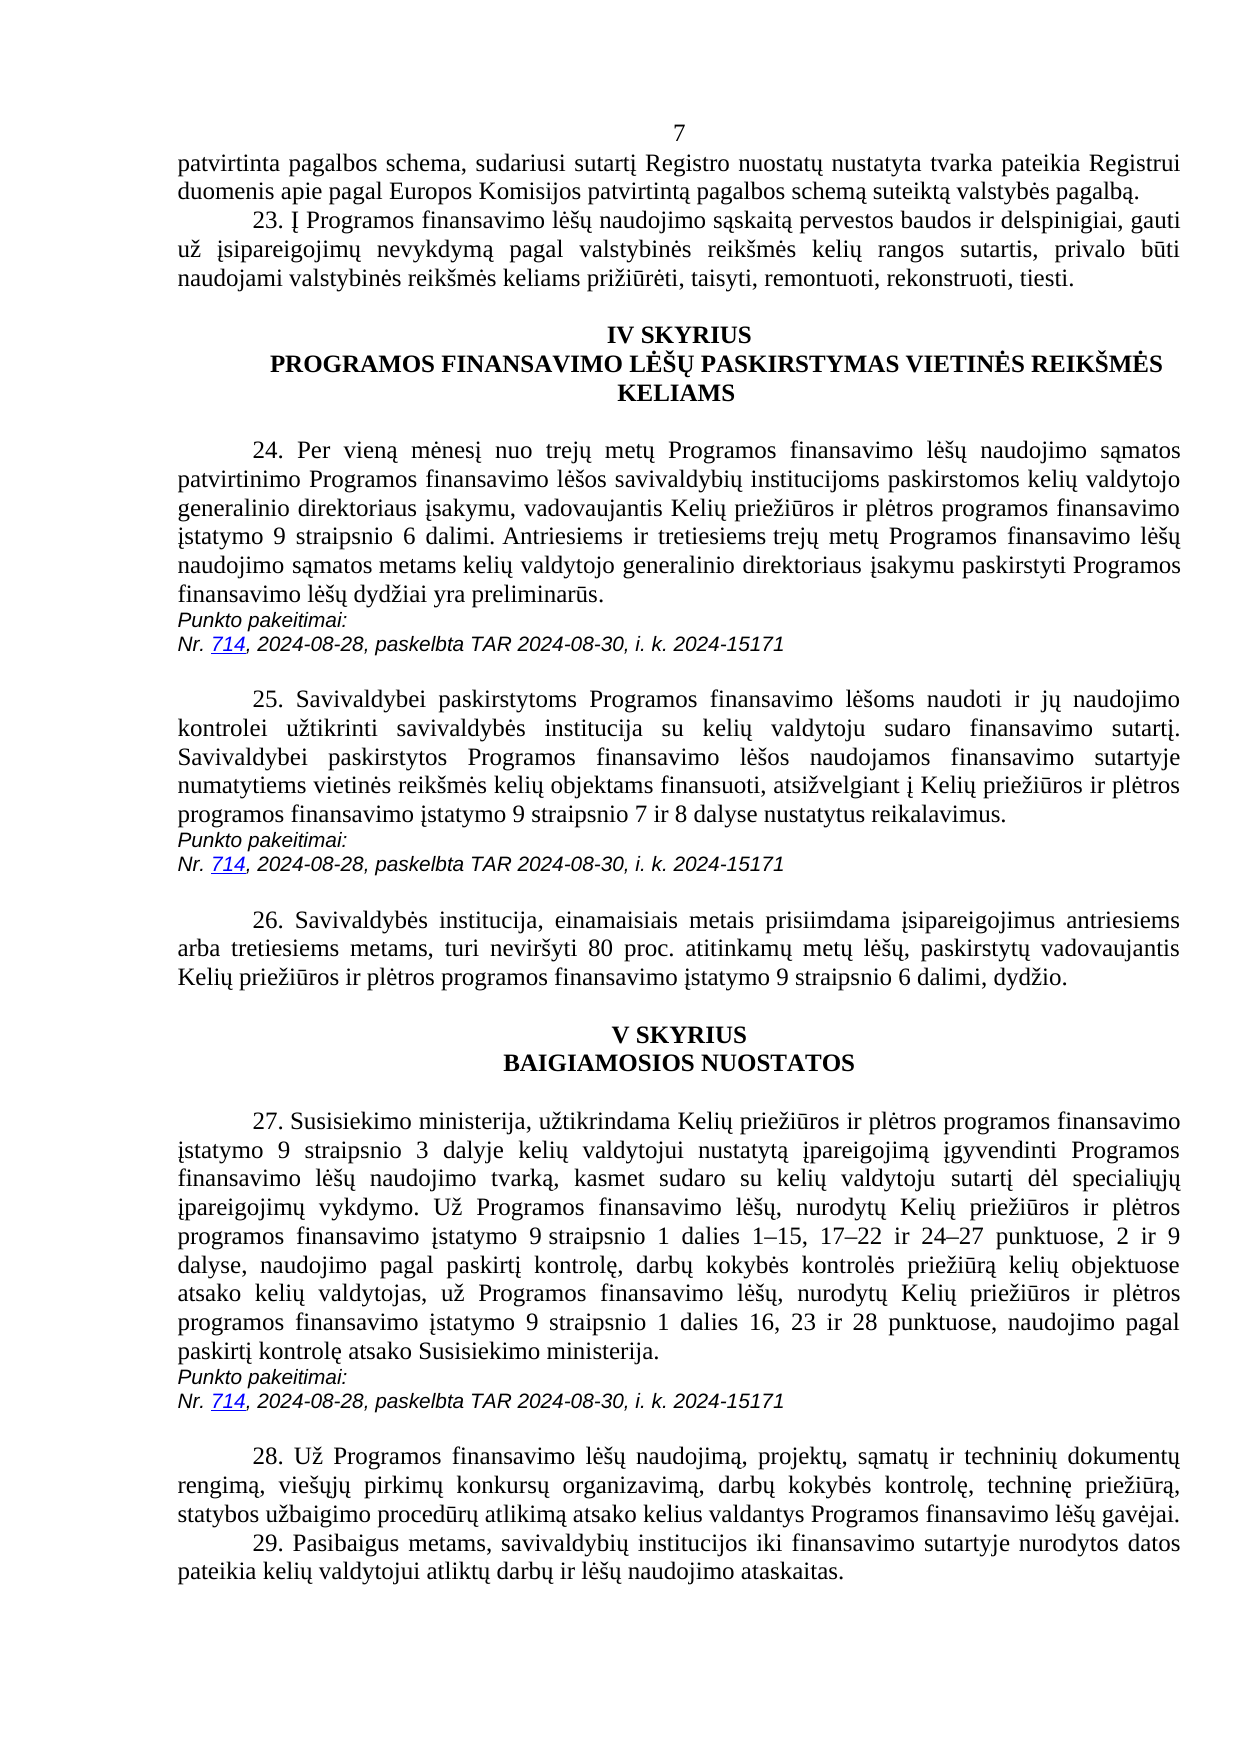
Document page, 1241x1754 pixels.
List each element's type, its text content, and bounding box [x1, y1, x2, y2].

text Punkto pakeitimai: [177, 828, 1181, 852]
text 27. Susisiekimo ministerija, užtikrindama Kelių priežiūros ir plėtros programos finansavimo įstatymo 9 straipsnio 3 dalyje kelių valdytojui nustatytą įpareigojimą įgyvendinti Programos finansavimo lėšų naudojimo tvarką, kasmet sudaro su kelių valdytoju sutartį dėl specialiųjų įpareigojimų vykdymo. Už Programos finansavimo lėšų, nurodytų Kelių priežiūros ir plėtros programos finansavimo įstatymo 9 straipsnio 1 dalies 1–15, 17–22 ir 24–27 punktuose, 2 ir 9 dalyse, naudojimo pagal paskirtį kontrolę, darbų kokybės kontrolės priežiūrą kelių objektuose atsako kelių valdytojas, už Programos finansavimo lėšų, nurodytų Kelių priežiūros ir plėtros programos finansavimo įstatymo 9 straipsnio 1 dalies 16, 23 ir 28 punktuose, naudojimo pagal paskirtį kontrolę atsako Susisiekimo ministerija. [177, 1106, 1181, 1365]
text IV SKYRIUS [177, 320, 1181, 349]
text Nr. 714, 2024-08-28, paskelbta TAR 2024-08-30, i. k. 2024-15171 [177, 852, 1181, 876]
text 28. Už Programos finansavimo lėšų naudojimą, projektų, sąmatų ir techninių dokumentų rengimą, viešųjų pirkimų konkursų organizavimą, darbų kokybės kontrolę, techninę priežiūrą, statybos užbaigimo procedūrų atlikimą atsako kelius valdantys Programos finansavimo lėšų gavėjai. [177, 1441, 1181, 1528]
text 25. Savivaldybei paskirstytoms Programos finansavimo lėšoms naudoti ir jų naudojimo kontrolei užtikrinti savivaldybės institucija su kelių valdytoju sudaro finansavimo sutartį. Savivaldybei paskirstytos Programos finansavimo lėšos naudojamos finansavimo sutartyje numatytiems vietinės reikšmės kelių objektams finansuoti, atsižvelgiant į Kelių priežiūros ir plėtros programos finansavimo įstatymo 9 straipsnio 7 ir 8 dalyse nustatytus reikalavimus. [177, 684, 1181, 828]
text 29. Pasibaigus metams, savivaldybių institucijos iki finansavimo sutartyje nurodytos datos pateikia kelių valdytojui atliktų darbų ir lėšų naudojimo ataskaitas. [177, 1528, 1181, 1585]
text PROGRAMOS FINANSAVIMO LĖŠŲ PASKIRSTYMAS VIETINĖS REIKŠMĖS KELIAMS [177, 349, 1181, 406]
text 26. Savivaldybės institucija, einamaisiais metais prisiimdama įsipareigojimus antriesiems arba tretiesiems metams, turi neviršyti 80 proc. atitinkamų metų lėšų, paskirstytų vadovaujantis Kelių priežiūros ir plėtros programos finansavimo įstatymo 9 straipsnio 6 dalimi, dydžio. [177, 905, 1181, 991]
text 23. Į Programos finansavimo lėšų naudojimo sąskaitą pervestos baudos ir delspinigiai, gauti už įsipareigojimų nevykdymą pagal valstybinės reikšmės kelių rangos sutartis, privalo būti naudojami valstybinės reikšmės keliams prižiūrėti, taisyti, remontuoti, rekonstruoti, tiesti. [177, 205, 1181, 291]
text BAIGIAMOSIOS NUOSTATOS [177, 1048, 1181, 1077]
text patvirtinta pagalbos schema, sudariusi sutartį Registro nuostatų nustatyta tvarka pateikia Registrui duomenis apie pagal Europos Komisijos patvirtintą pagalbos schemą suteiktą valstybės pagalbą. [177, 148, 1181, 205]
text 24. Per vieną mėnesį nuo trejų metų Programos finansavimo lėšų naudojimo sąmatos patvirtinimo Programos finansavimo lėšos savivaldybių institucijoms paskirstomos kelių valdytojo generalinio direktoriaus įsakymu, vadovaujantis Kelių priežiūros ir plėtros programos finansavimo įstatymo 9 straipsnio 6 dalimi. Antriesiems ir tretiesiems trejų metų Programos finansavimo lėšų naudojimo sąmatos metams kelių valdytojo generalinio direktoriaus įsakymu paskirstyti Programos finansavimo lėšų dydžiai yra preliminarūs. [177, 435, 1181, 608]
text V SKYRIUS [177, 1020, 1181, 1048]
text Nr. 714, 2024-08-28, paskelbta TAR 2024-08-30, i. k. 2024-15171 [177, 1389, 1181, 1413]
text Punkto pakeitimai: [177, 1365, 1181, 1389]
text Nr. 714, 2024-08-28, paskelbta TAR 2024-08-30, i. k. 2024-15171 [177, 632, 1181, 656]
text Punkto pakeitimai: [177, 608, 1181, 632]
